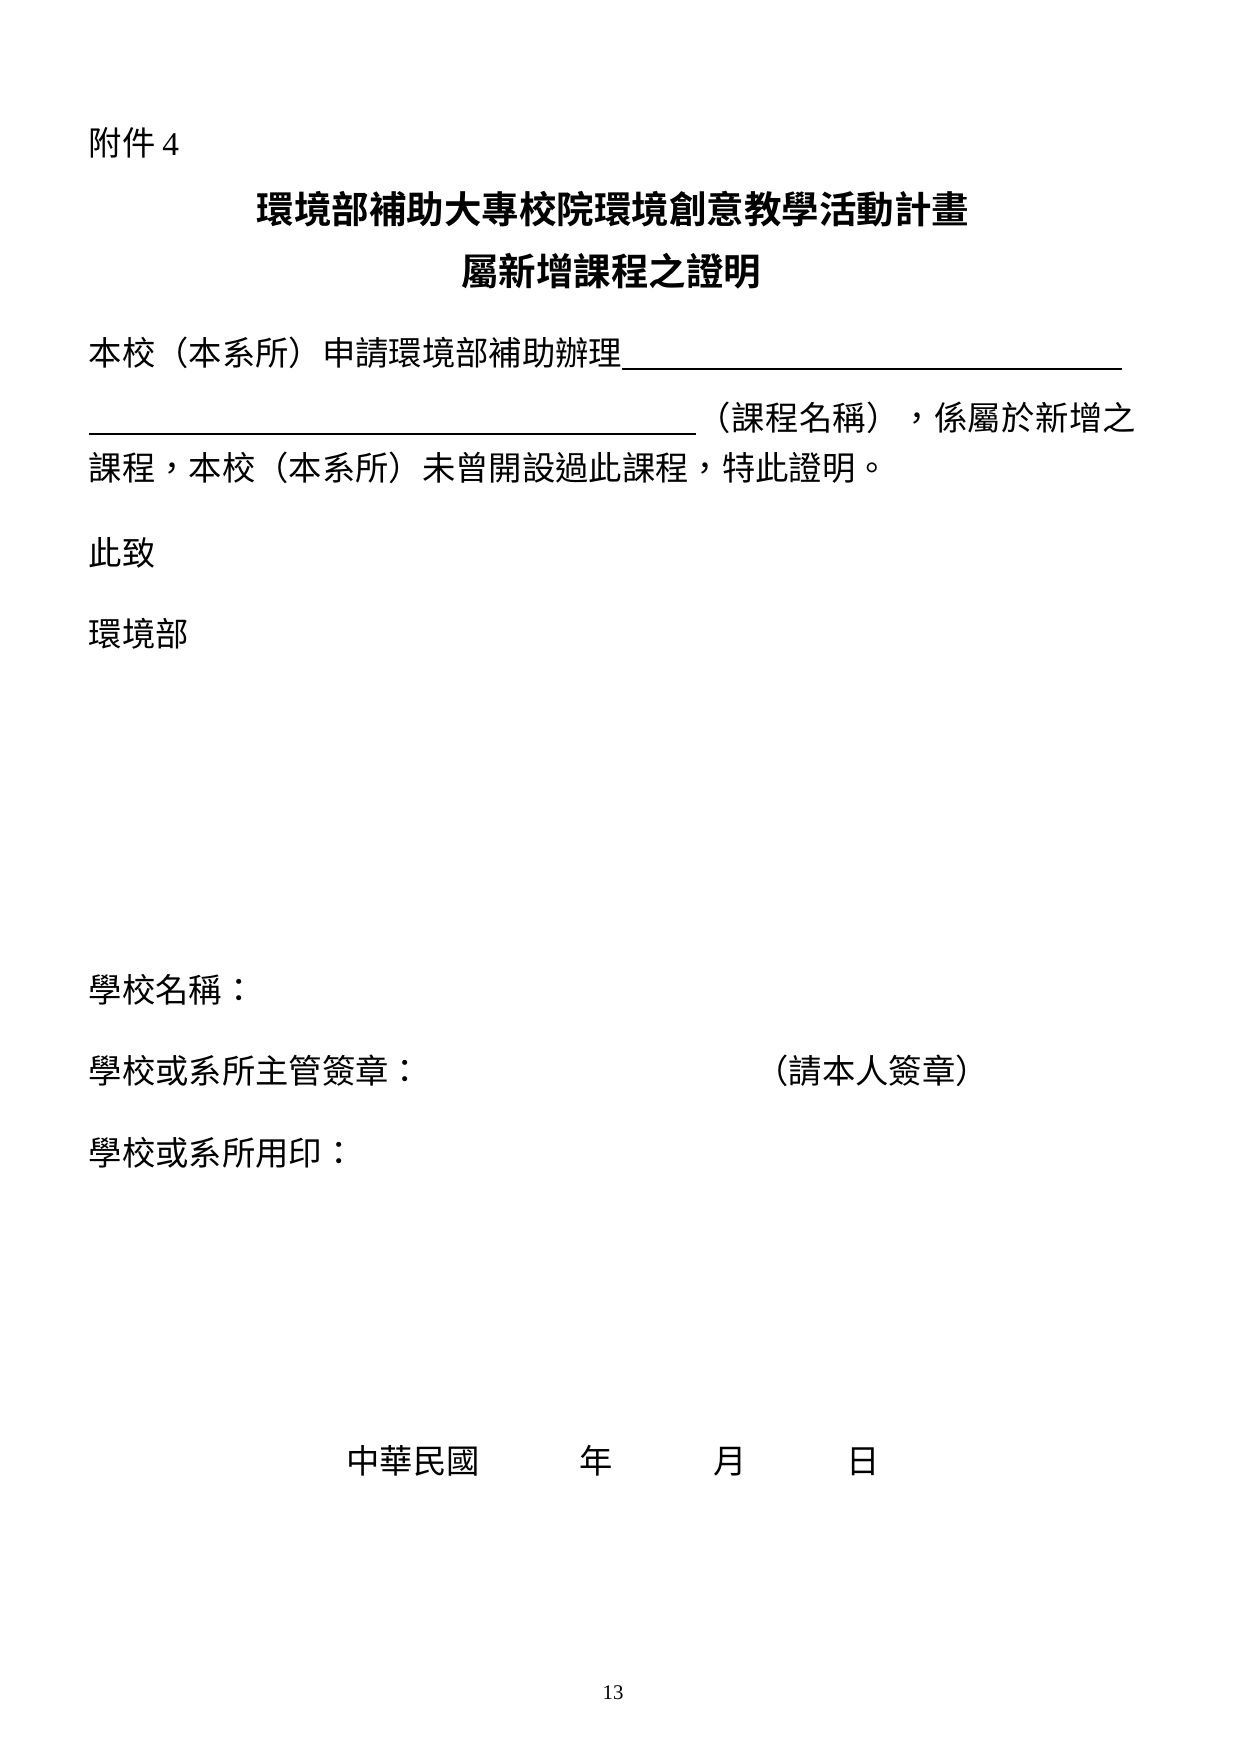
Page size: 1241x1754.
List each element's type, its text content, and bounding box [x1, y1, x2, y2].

text 屬新增課程之證明 [89, 227, 1133, 290]
text 中華民國 年 月 日 [89, 1434, 1137, 1484]
text 環境部 [89, 590, 1133, 652]
text 學校或系所用印： [89, 1109, 1133, 1171]
text 本校（本系所）申請環境部補助辦理 [89, 309, 1133, 371]
text 學校或系所主管簽章： （請本人簽章） [89, 1027, 1133, 1090]
text 附件4 [89, 115, 1137, 165]
text 此致 [89, 509, 1133, 571]
text 環境部補助大專校院環境創意教學活動計畫 [89, 165, 1137, 227]
text （課程名稱），係屬於新增之課程，本校（本系所）未曾開設過此課程，特此證明。 [89, 390, 1137, 490]
text 學校名稱： [89, 946, 1133, 1009]
